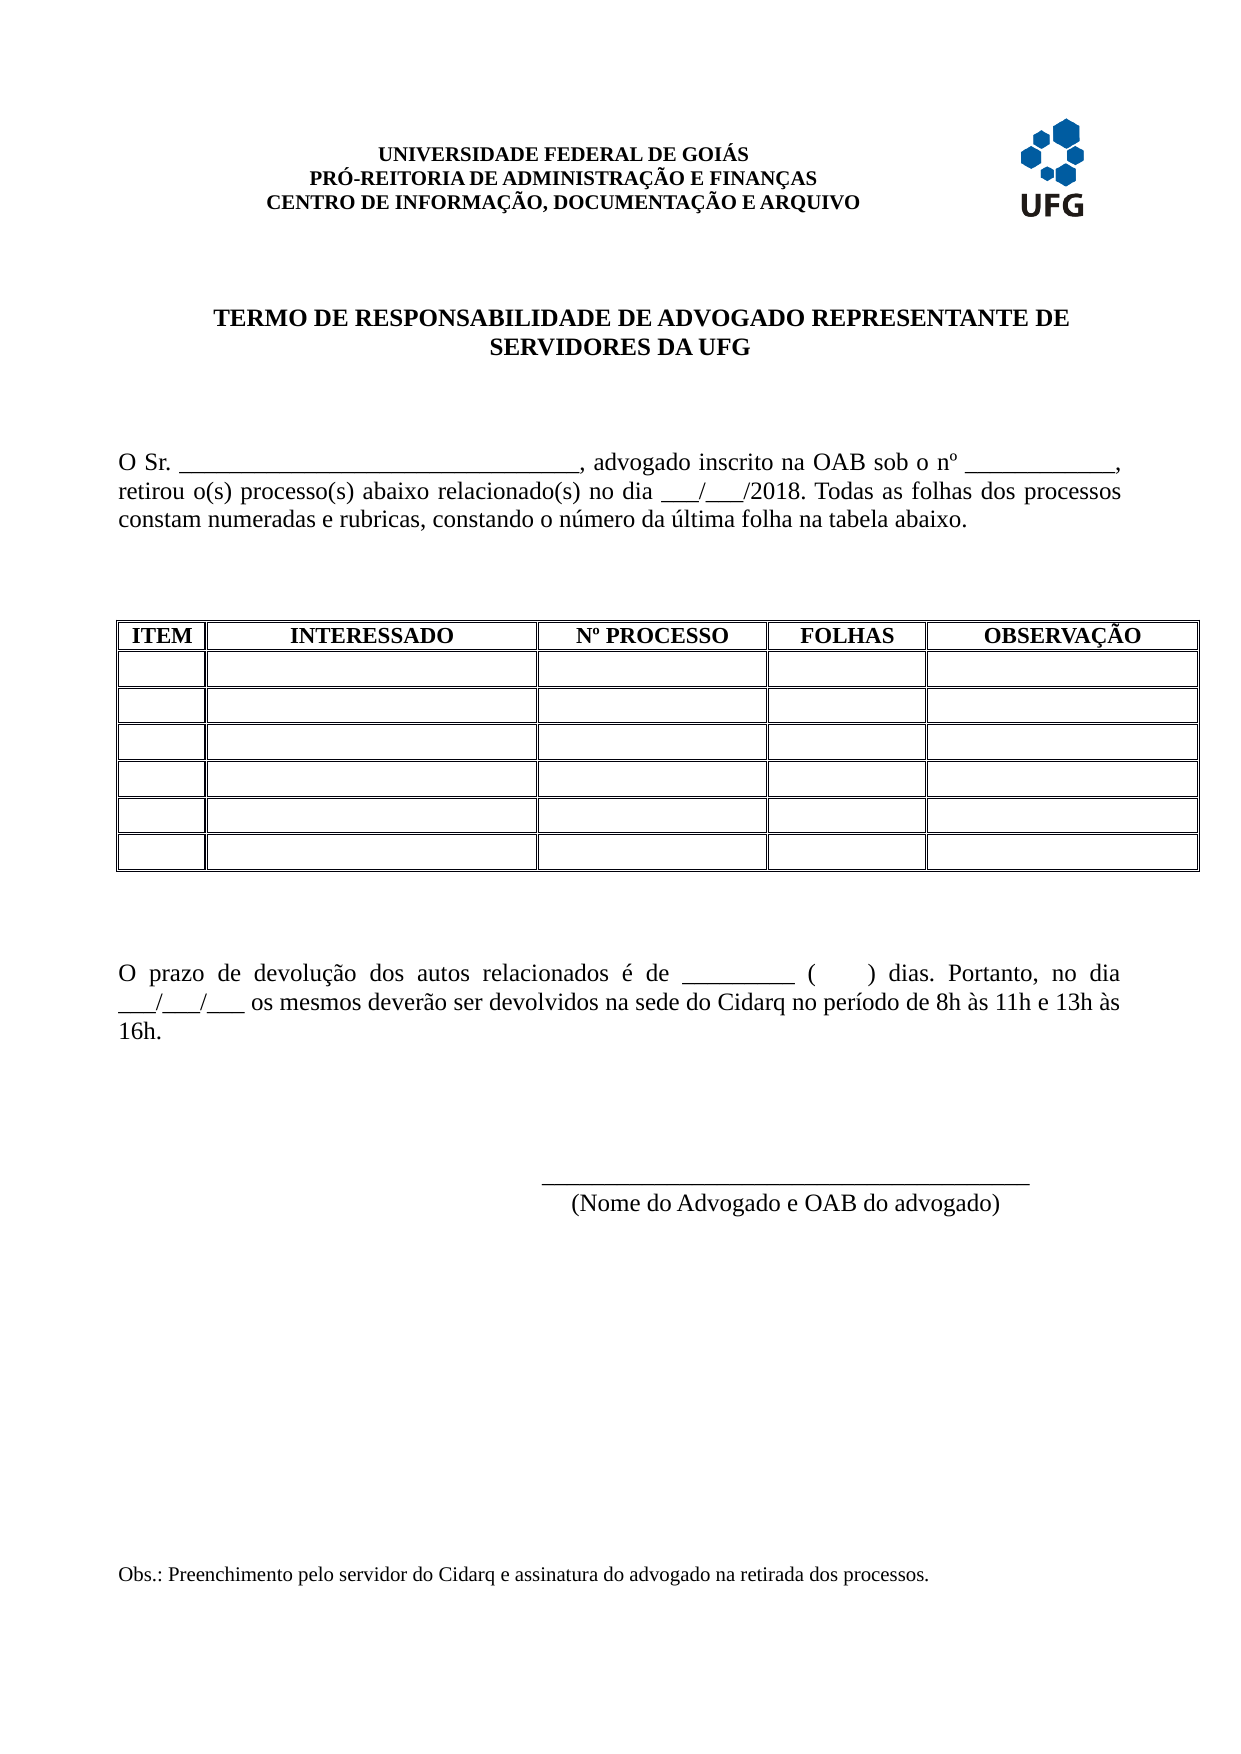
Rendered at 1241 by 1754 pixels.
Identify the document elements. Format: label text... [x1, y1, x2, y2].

picture [1019, 118, 1084, 217]
text (Nome do Advogado e OAB do advogado) [449, 1188, 1122, 1217]
table_cell [119, 762, 204, 796]
text Obs.: Preenchimento pelo servidor do Cidarq e assinatura do advogado na retirada dos processos. [118, 1562, 1122, 1586]
table_cell [208, 835, 536, 869]
table_cell [928, 725, 1197, 759]
table_cell [119, 689, 204, 722]
table_cell [928, 652, 1197, 686]
table_header OBSERVAÇÃO [928, 623, 1197, 649]
table_cell [769, 689, 925, 722]
table_cell [539, 725, 766, 759]
text O prazo de devolução dos autos relacionados é de _________ ( ) dias. Portanto, no dia ___/___/___ os mesmos deverão ser devolvidos na sede do Cidarq no período de 8h às 11h e 13h às 16h. [118, 958, 1122, 1044]
table_cell [769, 725, 925, 759]
table_header Nº PROCESSO [539, 623, 766, 649]
table_cell [539, 762, 766, 796]
table_cell [119, 725, 204, 759]
table_header FOLHAS [769, 623, 925, 649]
table_cell [208, 725, 536, 759]
table_cell [928, 689, 1197, 722]
table_cell [539, 799, 766, 832]
table_cell [769, 835, 925, 869]
text TERMO DE RESPONSABILIDADE DE ADVOGADO REPRESENTANTE DE SERVIDORES DA UFG [118, 303, 1122, 361]
table_cell [539, 689, 766, 722]
table_cell [119, 835, 204, 869]
table_header [1084, 118, 1093, 217]
table_header ITEM [119, 623, 204, 649]
table_cell [928, 799, 1197, 832]
text _______________________________________ [449, 1159, 1122, 1188]
table_cell [769, 762, 925, 796]
table_header INTERESSADO [208, 623, 536, 649]
table_header [1009, 118, 1019, 217]
table_cell [539, 652, 766, 686]
table_cell [928, 762, 1197, 796]
text O Sr. ________________________________, advogado inscrito na OAB sob o nº ____________, retirou o(s) processo(s) abaixo relacionado(s) no dia ___/___/2018. Todas as folhas dos processos constam numeradas e rubricas, constando o número da última folha na tabela abaixo. [118, 447, 1122, 533]
table_cell [769, 799, 925, 832]
table_cell [539, 835, 766, 869]
table_header UNIVERSIDADE FEDERAL DE GOIÁS PRÓ-REITORIA DE ADMINISTRAÇÃO E FINANÇAS CENTRO DE INFORMAÇÃO, DOCUMENTAÇÃO E ARQUIVO [118, 118, 1008, 217]
table_cell [769, 652, 925, 686]
table_cell [208, 689, 536, 722]
table_cell [208, 652, 536, 686]
table_cell [119, 652, 204, 686]
table_cell [928, 835, 1197, 869]
table_cell [119, 799, 204, 832]
table_cell [208, 762, 536, 796]
table_cell [208, 799, 536, 832]
